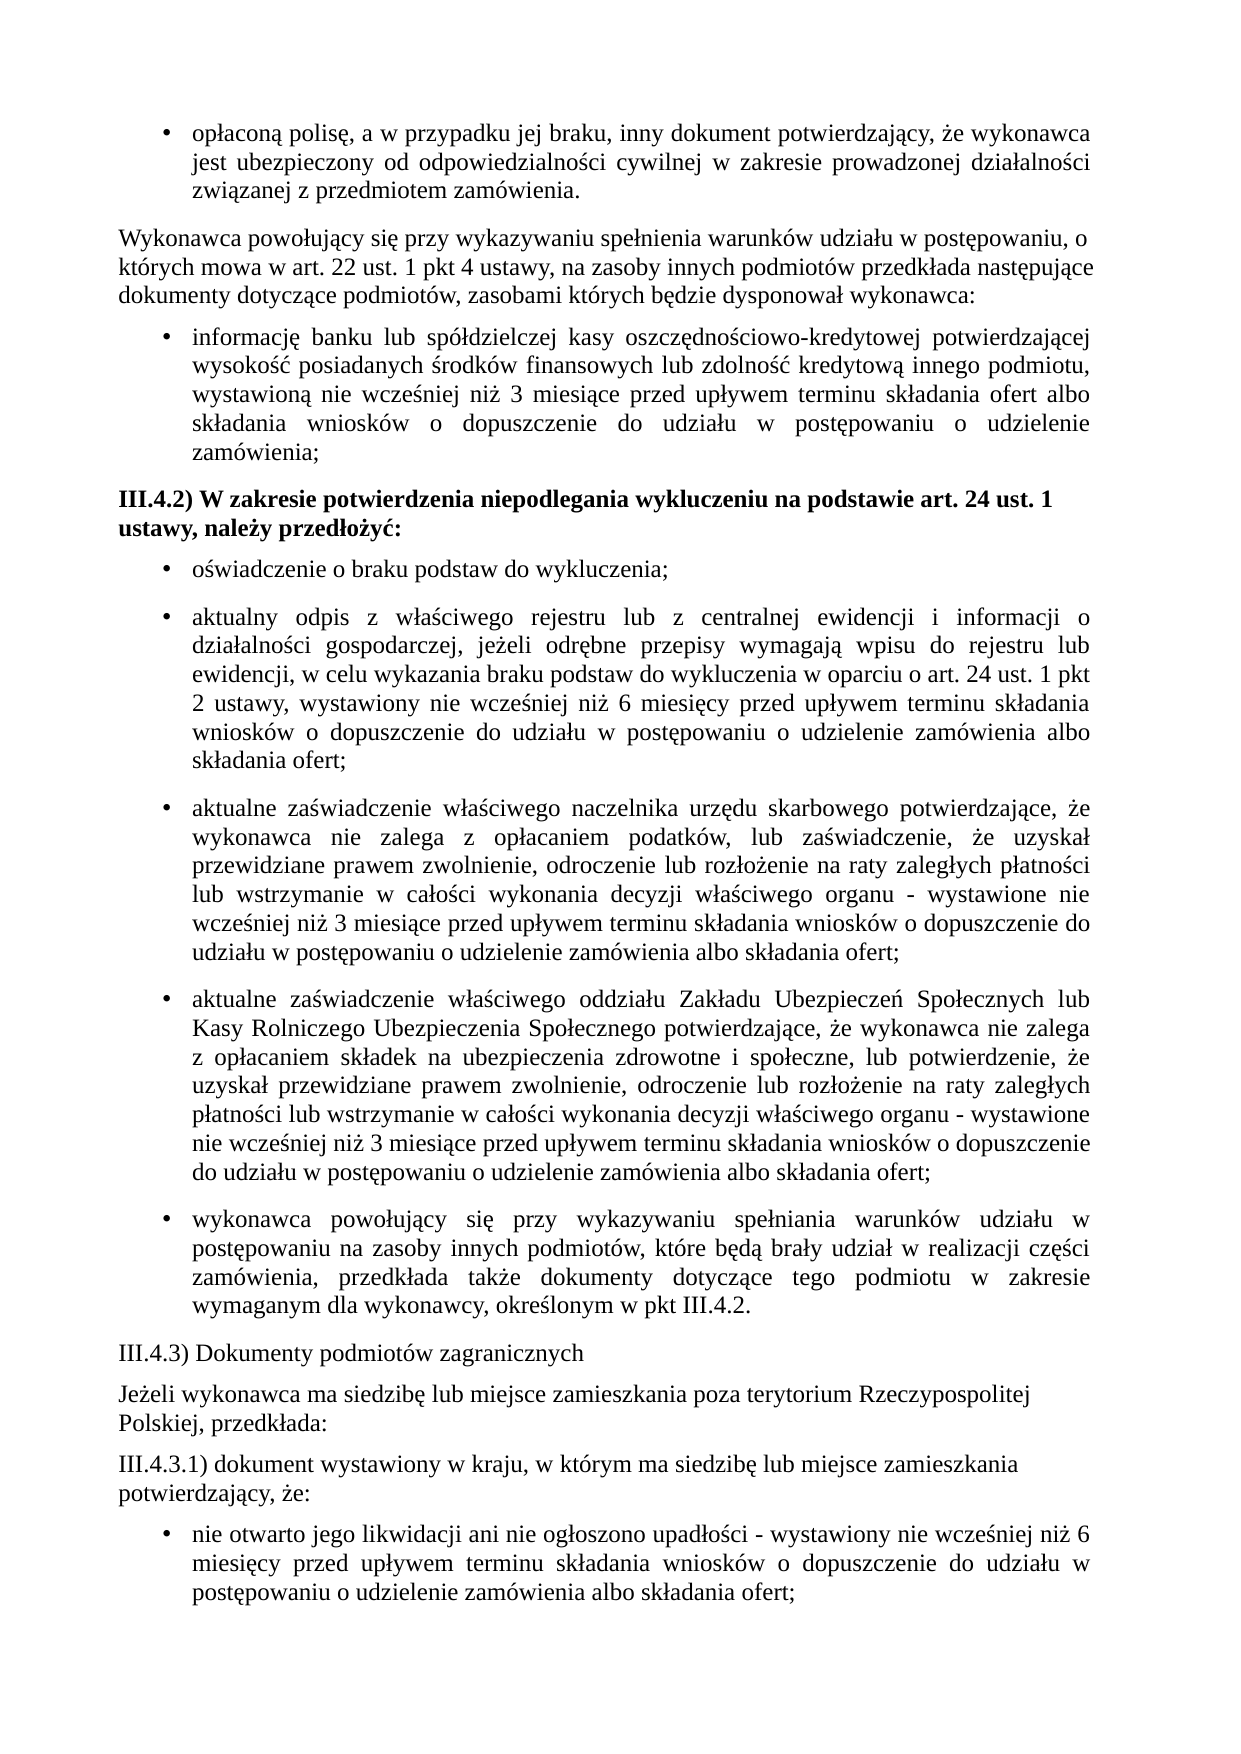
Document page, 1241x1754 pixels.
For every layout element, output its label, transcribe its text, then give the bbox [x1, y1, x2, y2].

text III.4.3.1) dokument wystawiony w kraju, w którym ma siedzibę lub miejsce zamieszkania potwierdzający, że: [118, 1449, 1122, 1507]
list aktualny odpis z właściwego rejestru lub z centralnej ewidencji i informacji o działalności gospodarczej, jeżeli odrębne przepisy wymagają wpisu do rejestru lub ewidencji, w celu wykazania braku podstaw do wykluczenia w oparciu o art. 24 ust. 1 pkt 2 ustawy, wystawiony nie wcześniej niż 6 miesięcy przed upływem terminu składania wniosków o dopuszczenie do udziału w postępowaniu o udzielenie zamówienia albo składania ofert; [162, 602, 1091, 774]
text Wykonawca powołujący się przy wykazywaniu spełnienia warunków udziału w postępowaniu, o których mowa w art. 22 ust. 1 pkt 4 ustawy, na zasoby innych podmiotów przedkłada następujące dokumenty dotyczące podmiotów, zasobami których będzie dysponował wykonawca: [118, 223, 1122, 309]
text Jeżeli wykonawca ma siedzibę lub miejsce zamieszkania poza terytorium Rzeczypospolitej Polskiej, przedkłada: [118, 1379, 1122, 1437]
list wykonawca powołujący się przy wykazywaniu spełniania warunków udziału w postępowaniu na zasoby innych podmiotów, które będą brały udział w realizacji części zamówienia, przedkłada także dokumenty dotyczące tego podmiotu w zakresie wymaganym dla wykonawcy, określonym w pkt III.4.2. [162, 1204, 1091, 1319]
list aktualne zaświadczenie właściwego naczelnika urzędu skarbowego potwierdzające, że wykonawca nie zalega z opłacaniem podatków, lub zaświadczenie, że uzyskał przewidziane prawem zwolnienie, odroczenie lub rozłożenie na raty zaległych płatności lub wstrzymanie w całości wykonania decyzji właściwego organu - wystawione nie wcześniej niż 3 miesiące przed upływem terminu składania wniosków o dopuszczenie do udziału w postępowaniu o udzielenie zamówienia albo składania ofert; [162, 793, 1091, 966]
list aktualne zaświadczenie właściwego oddziału Zakładu Ubezpieczeń Społecznych lub Kasy Rolniczego Ubezpieczenia Społecznego potwierdzające, że wykonawca nie zalega z opłacaniem składek na ubezpieczenia zdrowotne i społeczne, lub potwierdzenie, że uzyskał przewidziane prawem zwolnienie, odroczenie lub rozłożenie na raty zaległych płatności lub wstrzymanie w całości wykonania decyzji właściwego organu - wystawione nie wcześniej niż 3 miesiące przed upływem terminu składania wniosków o dopuszczenie do udziału w postępowaniu o udzielenie zamówienia albo składania ofert; [162, 984, 1091, 1186]
list nie otwarto jego likwidacji ani nie ogłoszono upadłości - wystawiony nie wcześniej niż 6 miesięcy przed upływem terminu składania wniosków o dopuszczenie do udziału w postępowaniu o udzielenie zamówienia albo składania ofert; [162, 1519, 1091, 1606]
text III.4.3) Dokumenty podmiotów zagranicznych [118, 1338, 1122, 1367]
list informację banku lub spółdzielczej kasy oszczędnościowo-kredytowej potwierdzającej wysokość posiadanych środków finansowych lub zdolność kredytową innego podmiotu, wystawioną nie wcześniej niż 3 miesiące przed upływem terminu składania ofert albo składania wniosków o dopuszczenie do udziału w postępowaniu o udzielenie zamówienia; [162, 322, 1091, 466]
text III.4.2) W zakresie potwierdzenia niepodlegania wykluczeniu na podstawie art. 24 ust. 1 ustawy, należy przedłożyć: [118, 484, 1122, 542]
list opłaconą polisę, a w przypadku jej braku, inny dokument potwierdzający, że wykonawca jest ubezpieczony od odpowiedzialności cywilnej w zakresie prowadzonej działalności związanej z przedmiotem zamówienia. [162, 118, 1091, 204]
list oświadczenie o braku podstaw do wykluczenia; [162, 554, 1091, 583]
